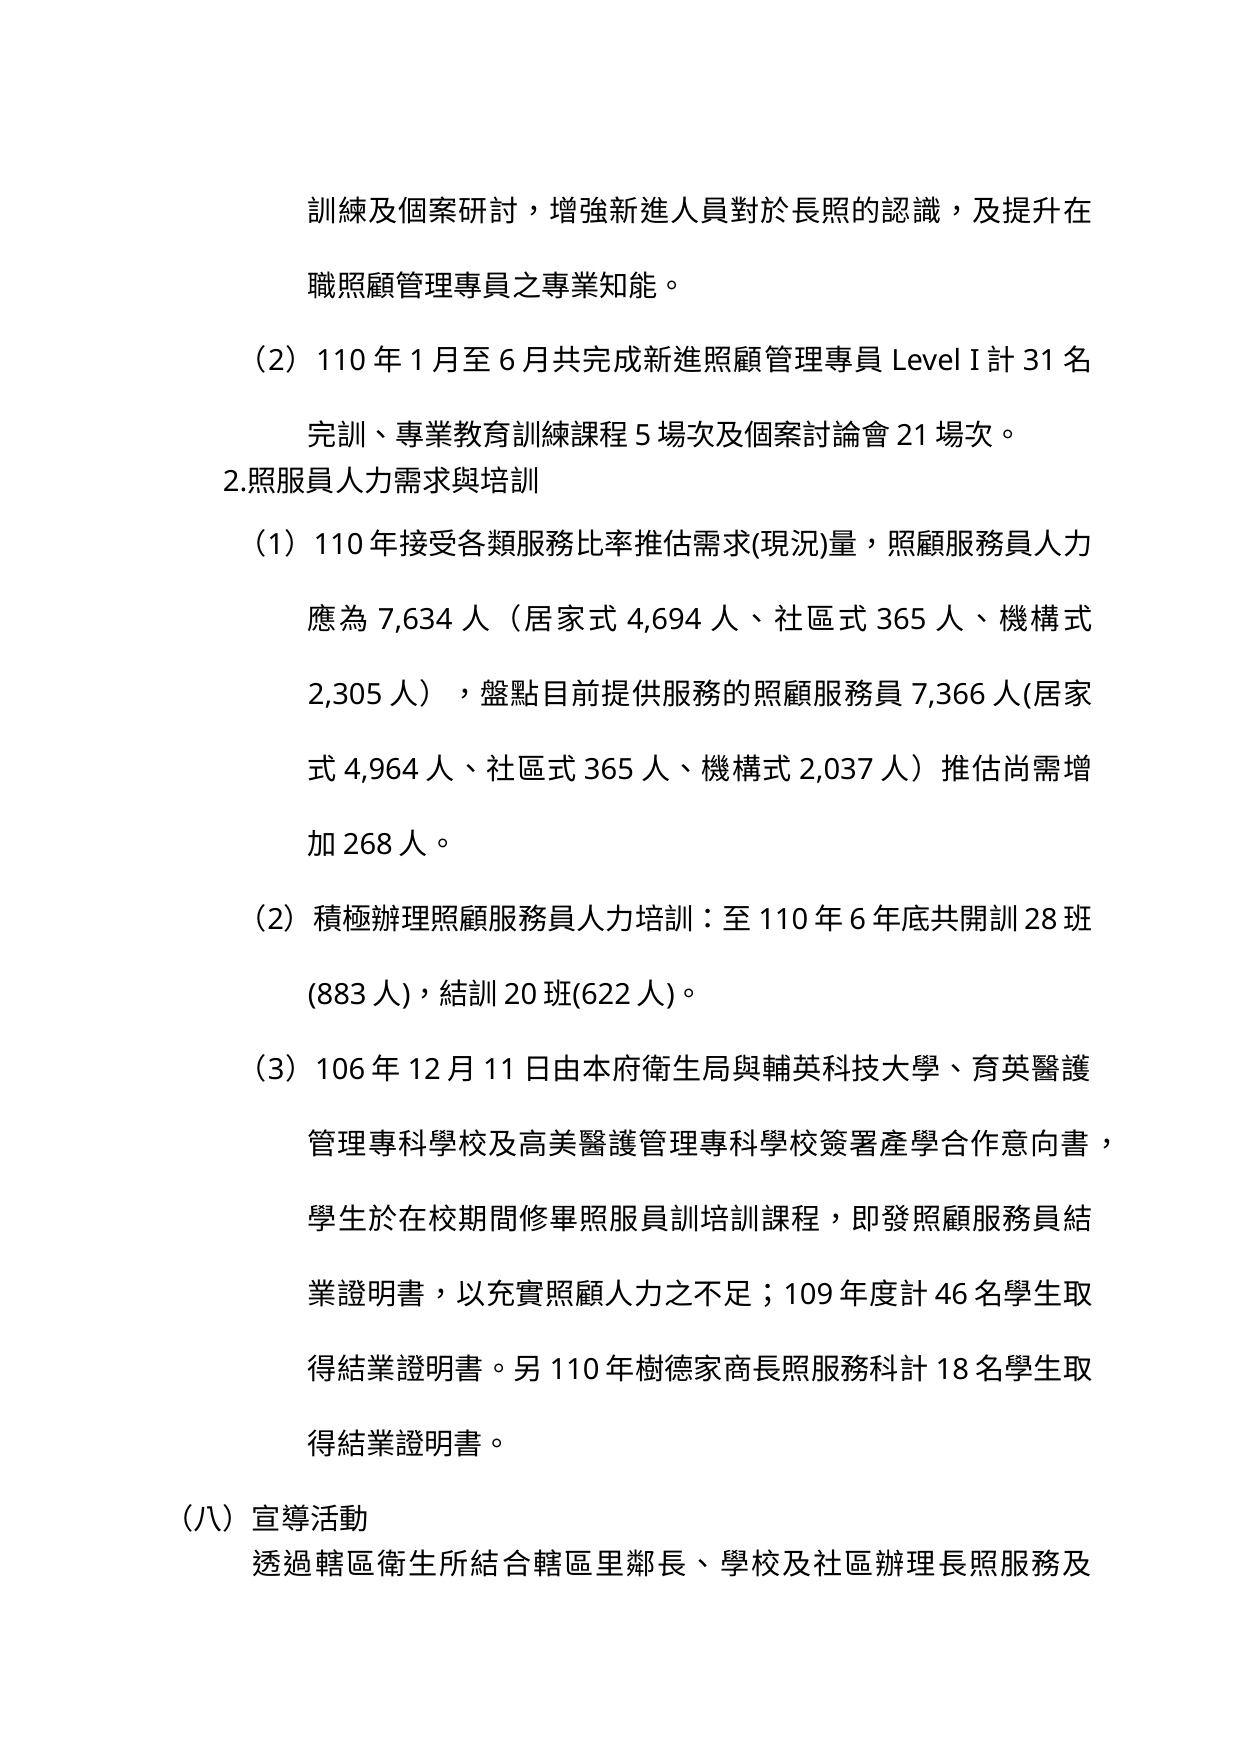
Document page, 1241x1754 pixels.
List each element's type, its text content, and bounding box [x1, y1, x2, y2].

text （2）積極辦理照顧服務員人力培訓：至110年6年底共開訓28班(883人)，結訓20班(622人)。 [238, 873, 1092, 1023]
text （2）110年1月至6月共完成新進照顧管理專員Level I計31名完訓、專業教育訓練課程5場次及個案討論會21場次。 [238, 314, 1092, 464]
text （3）106年12月11日由本府衛生局與輔英科技大學、育英醫護管理專科學校及高美醫護管理專科學校簽署產學合作意向書，學生於在校期間修畢照服員訓培訓課程，即發照顧服務員結業證明書，以充實照顧人力之不足；109年度計46名學生取得結業證明書。另110年樹德家商長照服務科計18名學生取得結業證明書。 [238, 1023, 1092, 1473]
text （1）110年接受各類服務比率推估需求(現況)量，照顧服務員人力應為7,634人（居家式4,694人、社區式365人、機構式2,305人），盤點目前提供服務的照顧服務員7,366人(居家式4,964人、社區式365人、機構式2,037人）推估尚需增加268人。 [238, 498, 1092, 873]
text 透過轄區衛生所結合轄區里鄰長、學校及社區辦理長照服務及 [253, 1548, 1092, 1581]
text （八）宣導活動 [164, 1473, 1092, 1548]
text 訓練及個案研討，增強新進人員對於長照的認識，及提升在職照顧管理專員之專業知能。 [238, 164, 1092, 314]
text 2.照服員人力需求與培訓 [223, 464, 1092, 498]
